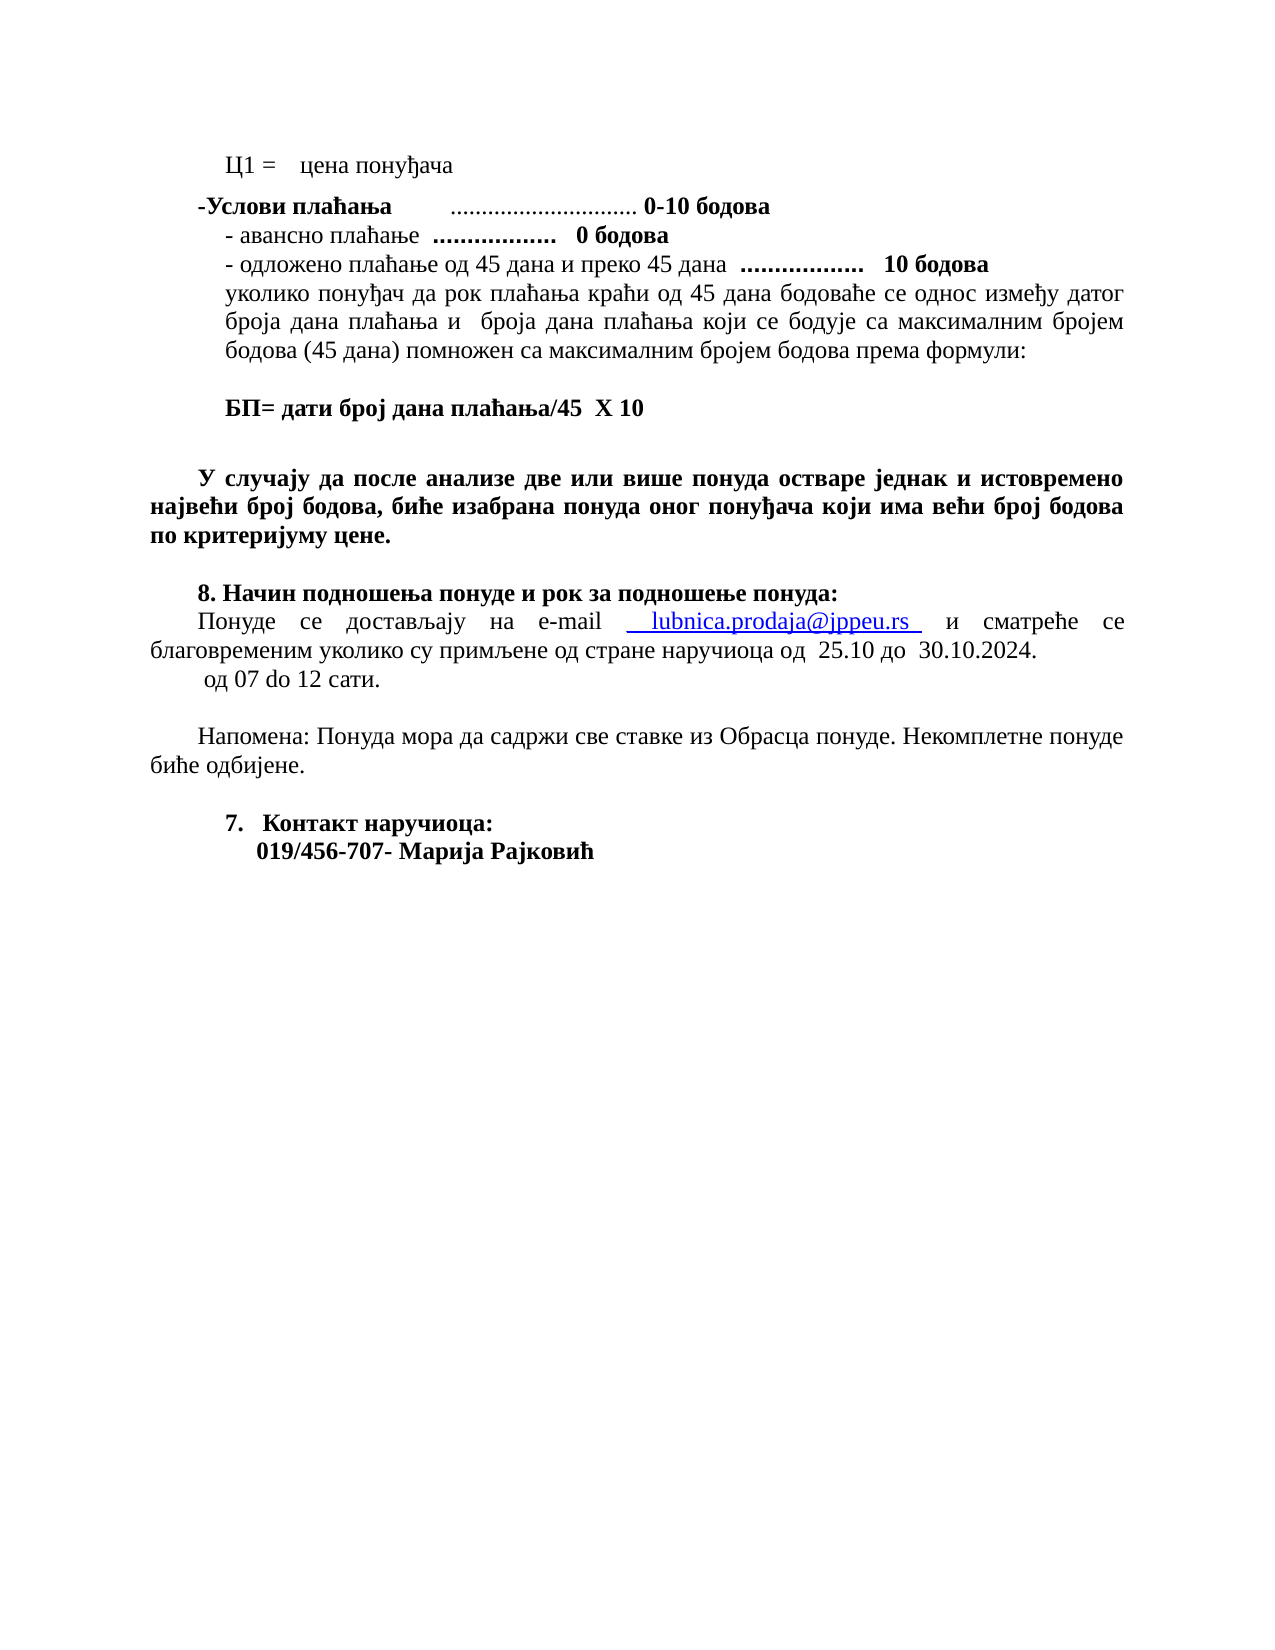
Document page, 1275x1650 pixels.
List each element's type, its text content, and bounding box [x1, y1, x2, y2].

text Понуде се достављају на e-mail __lubnica.prodaja@jppeu.rs_ и сматреће се благовременим уколико су примљене од стране наручиоца од 25.10 до 30.10.2024. [150, 606, 1125, 664]
text од 07 do 12 сати. [150, 664, 1125, 693]
text -Услови плаћања .............................. 0-10 бодова [150, 191, 1125, 220]
text БП= дати број дана плаћања/45 X 10 [225, 393, 1125, 421]
text 8. Начин подношења понуде и рок за подношење понуда: [150, 578, 1125, 606]
text уколико понуђач да рок плаћања краћи од 45 дана бодоваће се однос између датог броја дана плаћања и броја дана плаћања који се бодује са максималним бројем бодова (45 дана) помножен са максималним бројем бодова према формули: [225, 278, 1125, 364]
text - авансно плаћање .................. 0 бодова [225, 220, 1125, 249]
text У случају да после анализе две или више понуда остваре једнак и истовремено највећи број бодова, биће изабрана понуда оног понуђача који има већи број бодова по критеријуму цене. [150, 463, 1125, 549]
text Напомена: Понуда мора да садржи све ставке из Обрасца понуде. Некомплетне понуде биће одбијене. [150, 721, 1125, 779]
text 019/456-707- Марија Рајковић [225, 836, 1125, 865]
text Ц1 = цена понуђача [225, 150, 1125, 179]
text - одложено плаћање од 45 дана и преко 45 дана .................. 10 бодова [225, 249, 1125, 278]
list Контакт наручиоца: [225, 808, 1125, 836]
